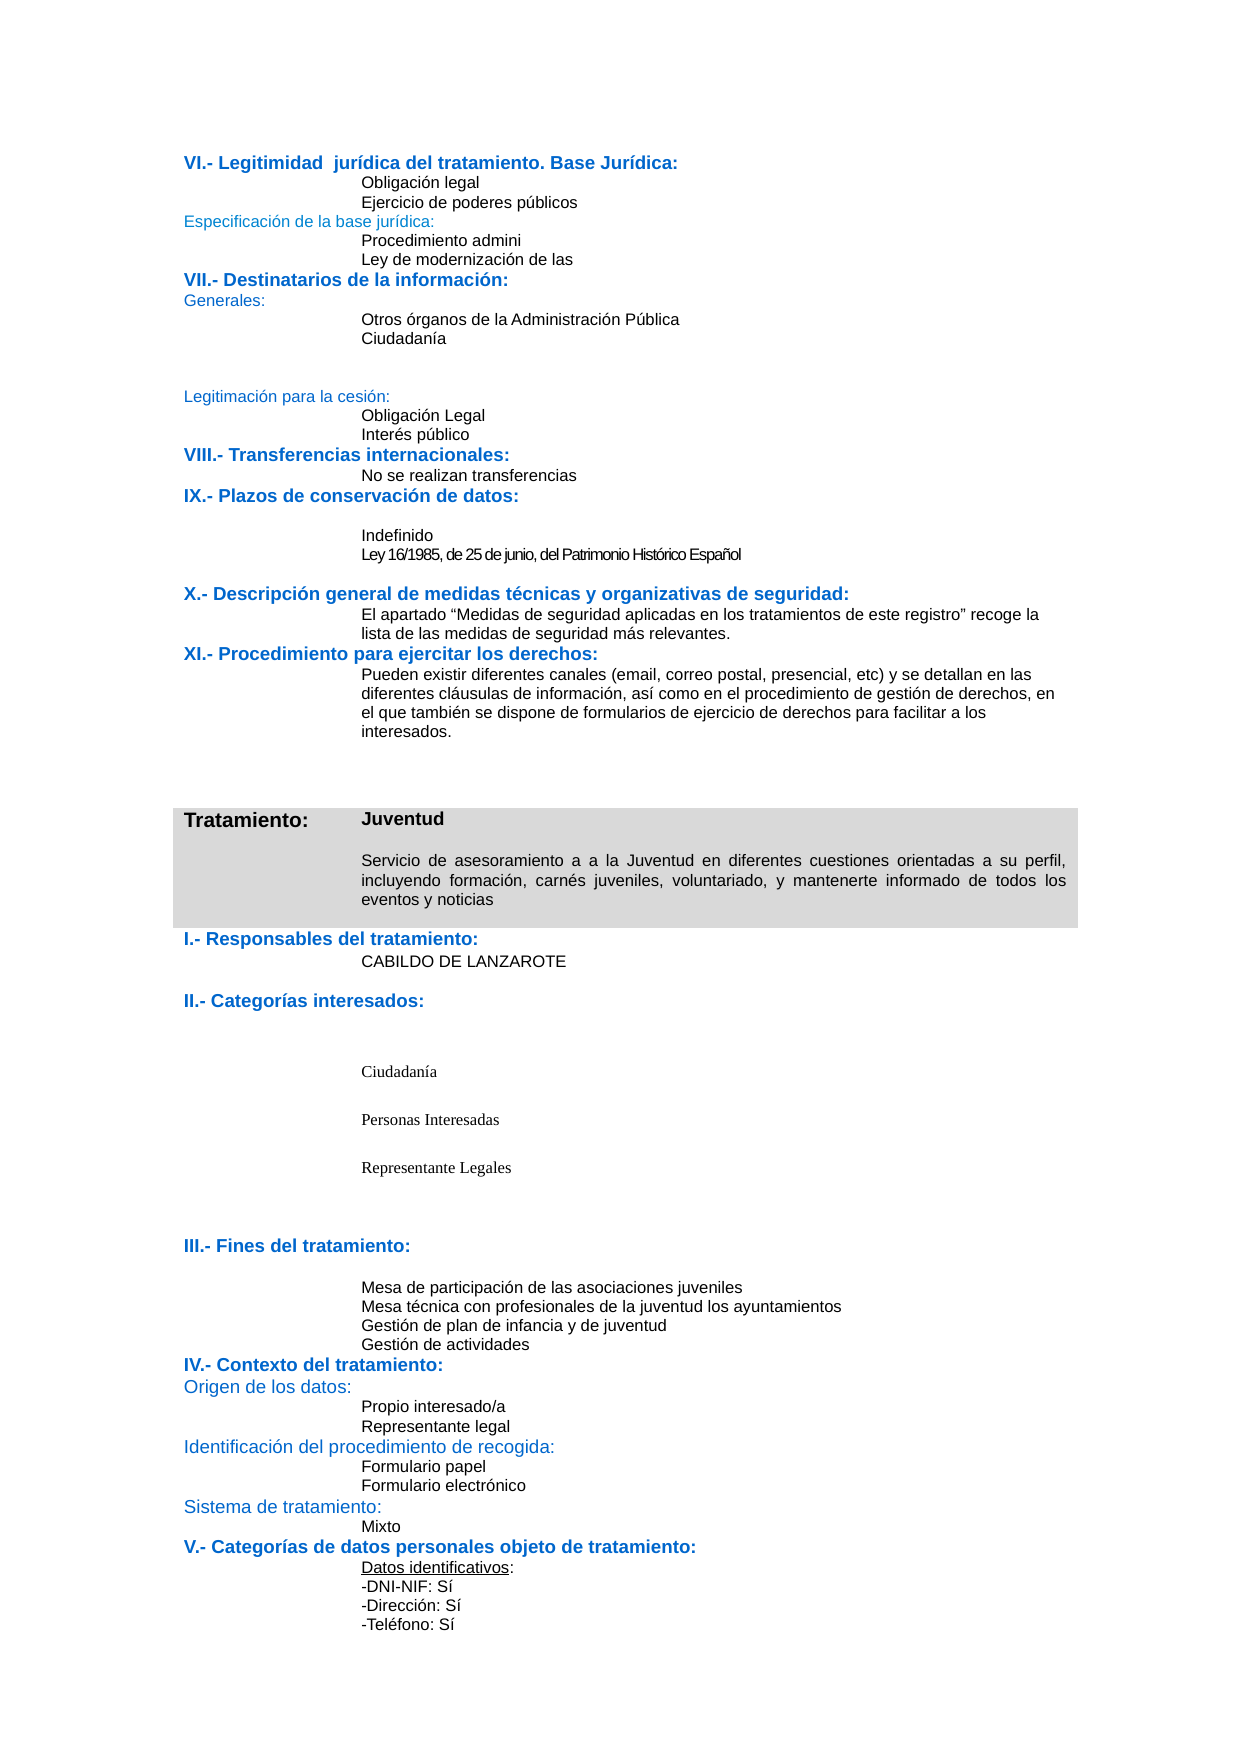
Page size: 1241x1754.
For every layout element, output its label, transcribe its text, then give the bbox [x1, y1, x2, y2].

table_cell IX.- Plazos de conservación de datos: [173, 485, 1078, 506]
table_header Tratamiento: [173, 808, 350, 928]
table_cell Datos identificativos: -DNI-NIF: Sí -Dirección: Sí -Teléfono: Sí [350, 1558, 1078, 1634]
table_cell Sistema de tratamiento: [173, 1495, 1078, 1517]
table_cell No se realizan transferencias [350, 466, 1078, 485]
table_cell II.- Categorías interesados: [173, 990, 1078, 1013]
table_cell [173, 664, 350, 760]
table_cell [173, 951, 350, 990]
table_cell X.- Descripción general de medidas técnicas y organizativas de seguridad: [173, 583, 1078, 604]
table_cell El apartado “Medidas de seguridad aplicadas en los tratamientos de este registro” recoge la lista de las medidas de seguridad más relevantes. [350, 605, 1078, 643]
table_cell [173, 406, 350, 444]
table_cell Obligación legal Ejercicio de poderes públicos [350, 173, 1078, 212]
table_cell Obligación Legal Interés público [350, 406, 1078, 444]
table_cell CABILDO DE LANZAROTE [350, 951, 1078, 990]
table_cell [173, 1397, 350, 1436]
table_header Juventud Servicio de asesoramiento a a la Juventud en diferentes cuestiones orientadas a su perfil, incluyendo formación, carnés juveniles, voluntariado, y mantenerte informado de todos los eventos y noticias [350, 808, 1078, 928]
table_cell Generales: [173, 291, 1078, 310]
table_cell IV.- Contexto del tratamiento: [173, 1354, 1078, 1376]
table_cell [173, 1258, 350, 1354]
table_cell III.- Fines del tratamiento: [173, 1235, 1078, 1258]
table_cell Identificación del procedimiento de recogida: [173, 1436, 1078, 1457]
table_cell Ciudadanía Personas Interesadas Representante Legales [350, 1013, 1078, 1235]
table_cell Legitimación para la cesión: [173, 386, 1078, 406]
table_cell [173, 506, 350, 583]
table_cell Mixto [350, 1517, 1078, 1536]
table_cell [173, 231, 350, 269]
table_cell Origen de los datos: [173, 1376, 1078, 1397]
table_cell [350, 75, 1078, 152]
table_cell [173, 1013, 350, 1235]
table_cell [173, 1558, 350, 1634]
table_cell Mesa de participación de las asociaciones juveniles Mesa técnica con profesionales de la juventud los ayuntamientos Gestión de plan de infancia y de juventud Gestión de actividades [350, 1258, 1078, 1354]
table_cell Procedimiento admini Ley de modernización de las [350, 231, 1078, 269]
table_cell Formulario papel Formulario electrónico [350, 1457, 1078, 1495]
table_cell Pueden existir diferentes canales (email, correo postal, presencial, etc) y se detallan en las diferentes cláusulas de información, así como en el procedimiento de gestión de derechos, en el que también se dispone de formularios de ejercicio de derechos para facilitar a los interesados. [350, 664, 1078, 760]
table_cell [173, 1517, 350, 1536]
table_cell Indefinido Ley 16/1985, de 25 de junio, del Patrimonio Histórico Español [350, 506, 1078, 583]
table_cell I.- Responsables del tratamiento: [173, 928, 1078, 951]
table_cell Otros órganos de la Administración Pública Ciudadanía [350, 310, 1078, 386]
table_cell [173, 466, 350, 485]
table_cell [173, 1457, 350, 1495]
table_cell [173, 310, 350, 386]
table_cell Propio interesado/a Representante legal [350, 1397, 1078, 1436]
table_cell Especificación de la base jurídica: [173, 212, 1078, 231]
table_cell VI.- Legitimidad jurídica del tratamiento. Base Jurídica: [173, 152, 1078, 173]
table_cell XI.- Procedimiento para ejercitar los derechos: [173, 643, 1078, 664]
table_cell VII.- Destinatarios de la información: [173, 269, 1078, 291]
table_cell VIII.- Transferencias internacionales: [173, 444, 1078, 466]
table_cell [173, 75, 350, 152]
table_cell V.- Categorías de datos personales objeto de tratamiento: [173, 1536, 1078, 1558]
table_cell [173, 173, 350, 212]
table_cell [173, 605, 350, 643]
